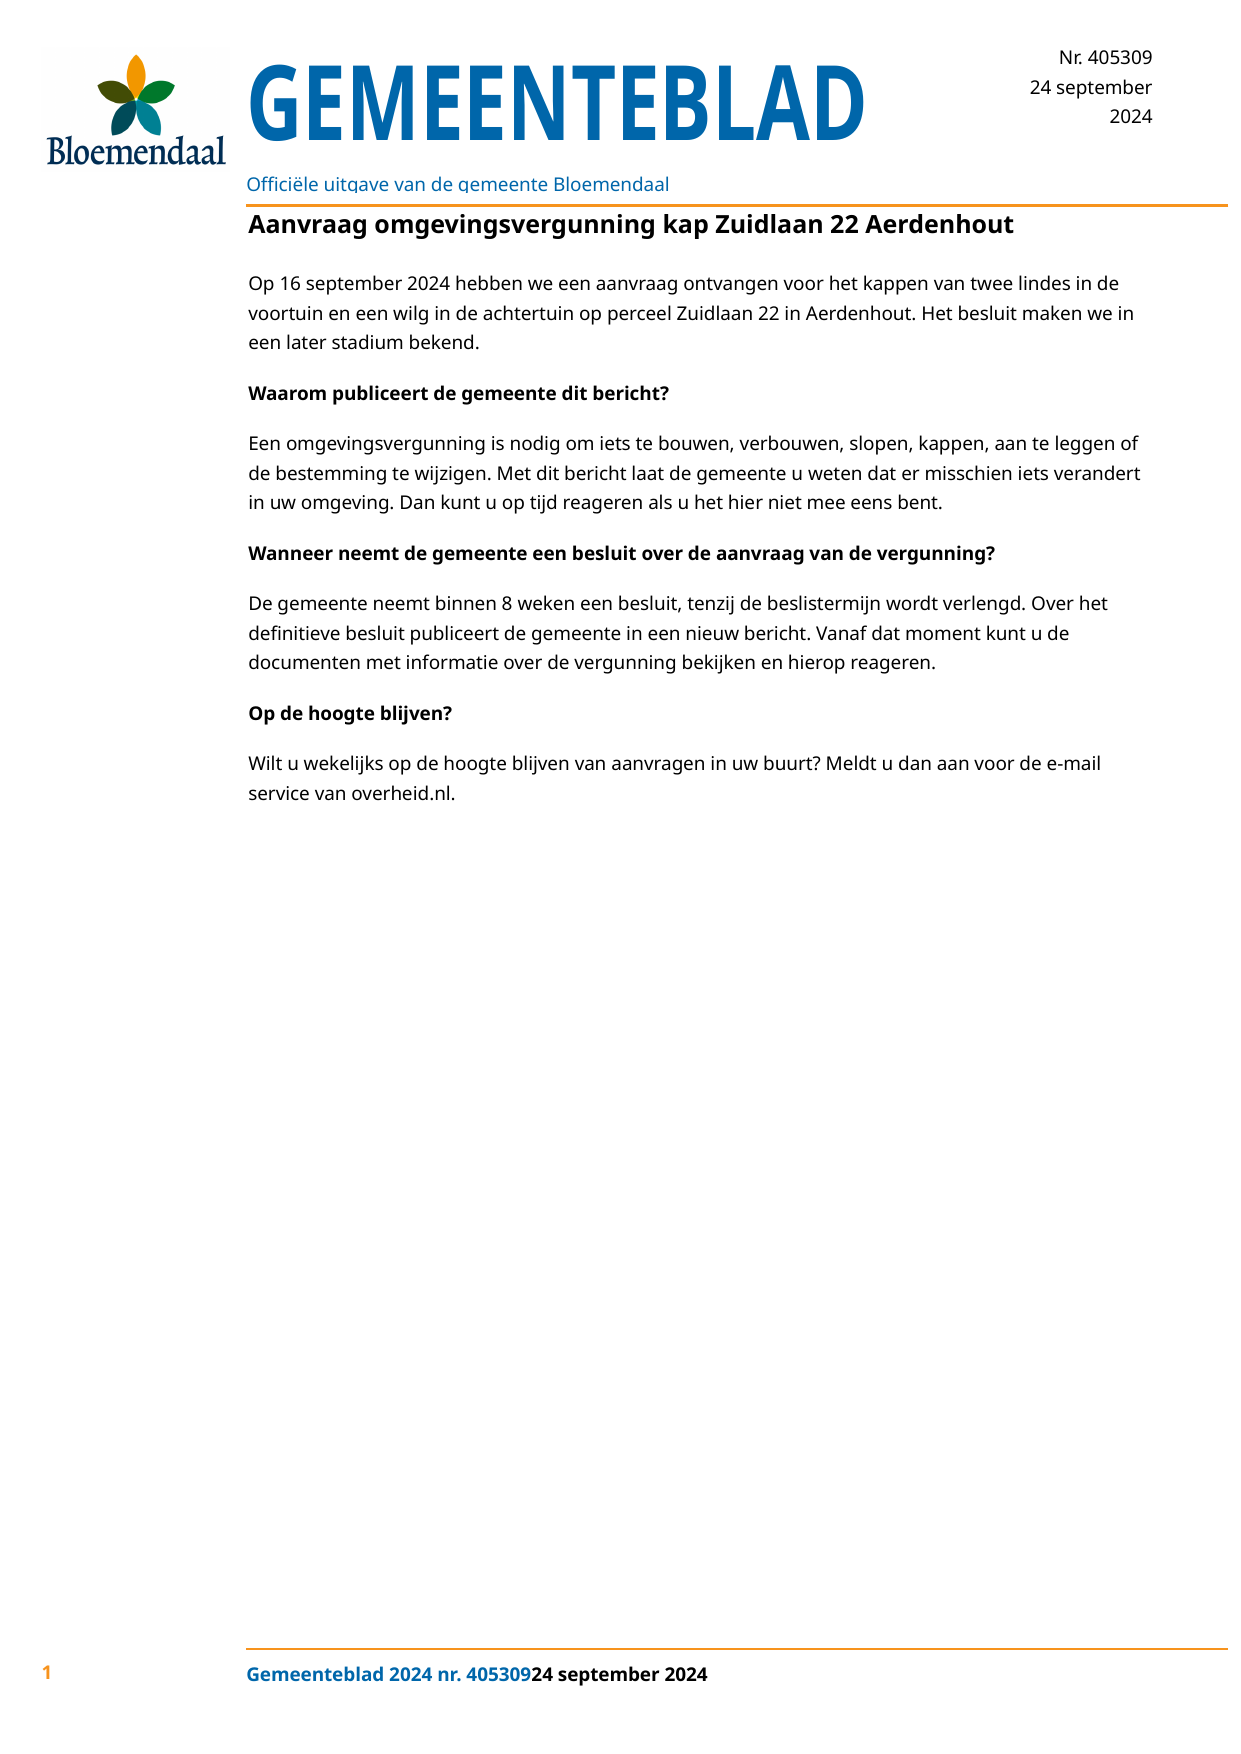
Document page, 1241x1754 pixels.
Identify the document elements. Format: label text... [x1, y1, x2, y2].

text Wanneer neemt de gemeente een besluit over de aanvraag van de vergunning? [248, 540, 1152, 566]
text Een omgevingsvergunning is nodig om iets te bouwen, verbouwen, slopen, kappen, aan te leggen of de bestemming te wijzigen. Met dit bericht laat de gemeente u weten dat er misschien iets verandert in uw omgeving. Dan kunt u op tijd reageren als u het hier niet mee eens bent. [248, 430, 1152, 515]
picture [41, 47, 231, 172]
text Wilt u wekelijks op de hoogte blijven van aanvragen in uw buurt? Meldt u dan aan voor de e-mail service van overheid.nl. [248, 750, 1152, 806]
text Op 16 september 2024 hebben we een aanvraag ontvangen voor het kappen van twee lindes in de voortuin en een wilg in de achtertuin op perceel Zuidlaan 22 in Aerdenhout. Het besluit maken we in een later stadium bekend. [248, 270, 1152, 355]
text Op de hoogte blijven? [248, 700, 1152, 726]
text Waarom publiceert de gemeente dit bericht? [248, 380, 1152, 406]
text Aanvraag omgevingsvergunning kap Zuidlaan 22 Aerdenhout [248, 207, 1152, 241]
text De gemeente neemt binnen 8 weken een besluit, tenzij de beslistermijn wordt verlengd. Over het definitieve besluit publiceert de gemeente in een nieuw bericht. Vanaf dat moment kunt u de documenten met informatie over de vergunning bekijken en hierop reageren. [248, 590, 1152, 675]
